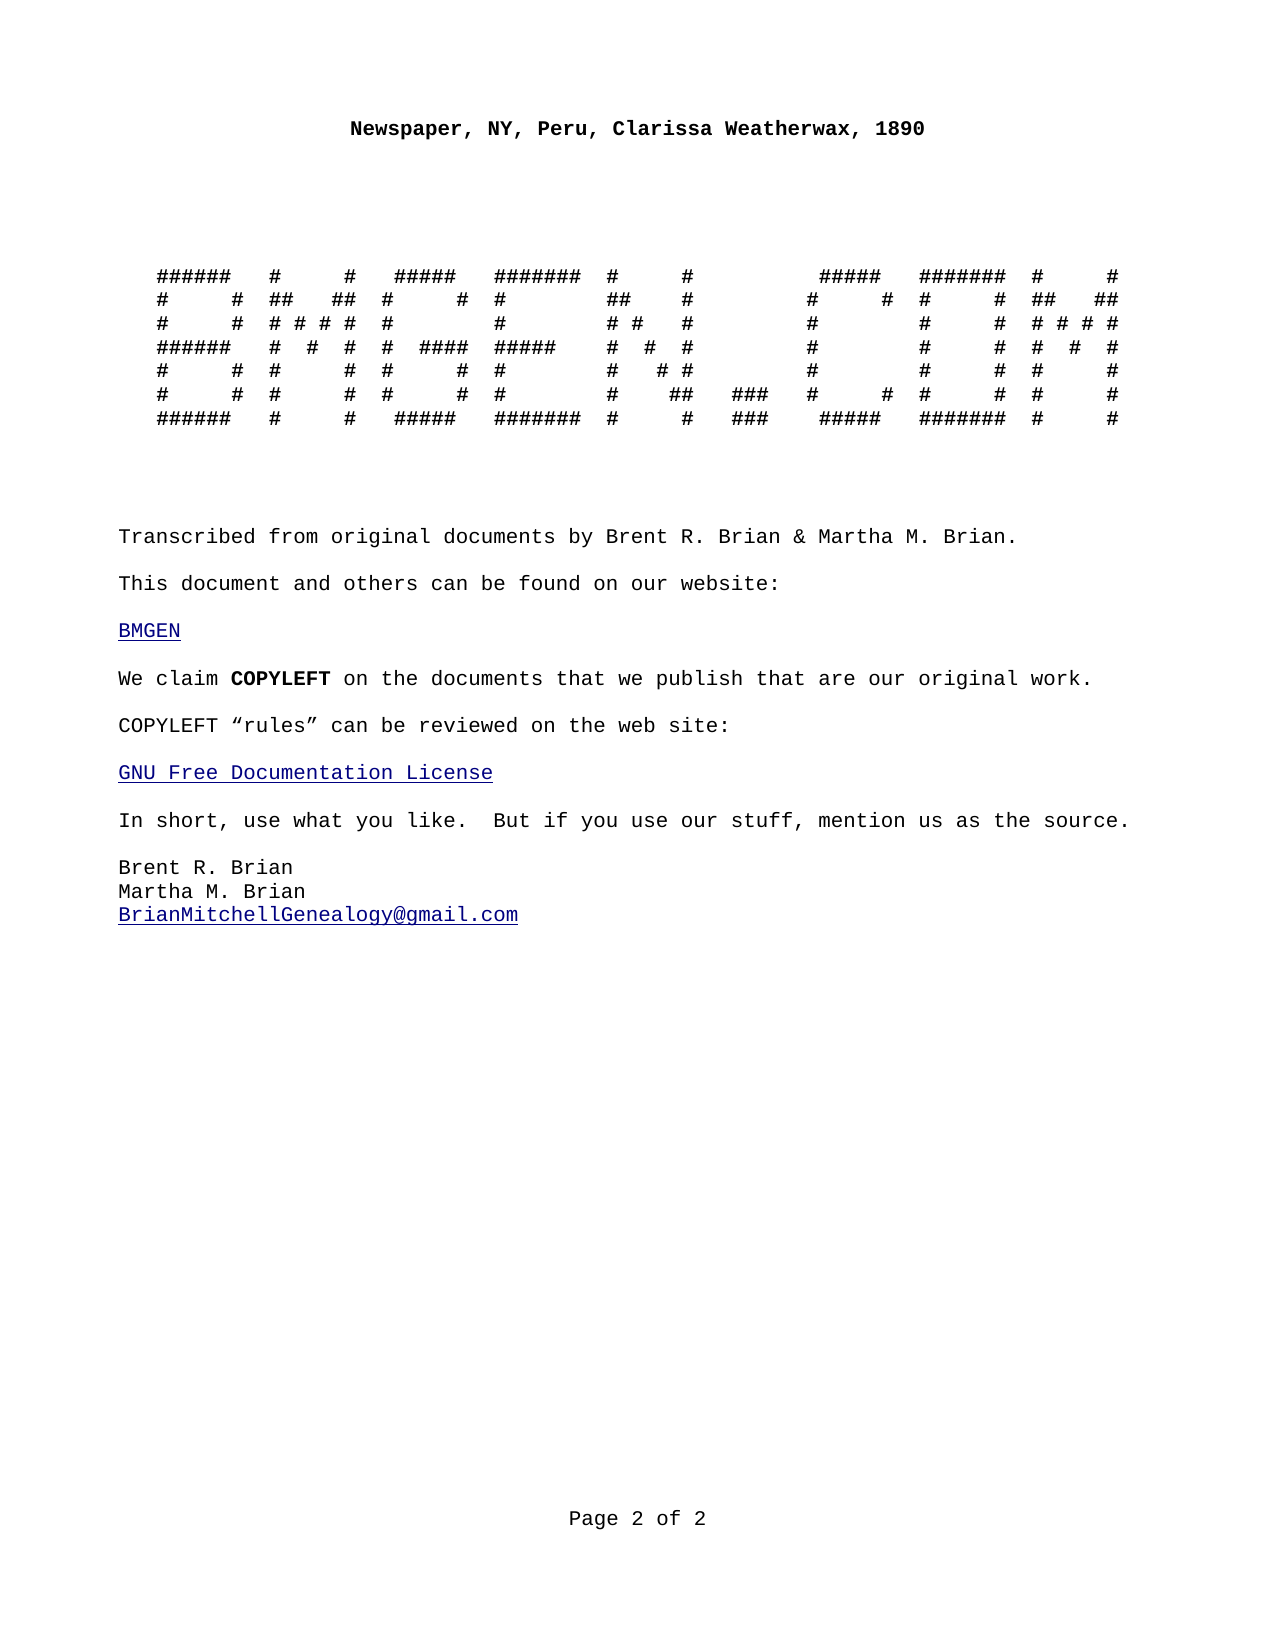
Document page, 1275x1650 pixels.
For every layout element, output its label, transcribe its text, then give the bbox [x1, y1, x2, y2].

text ###### # # ##### ####### # # ##### ####### # # [118, 266, 1157, 289]
text BrianMitchellGenealogy@gmail.com [118, 904, 1157, 928]
text GNU Free Documentation License [118, 762, 1157, 786]
text This document and others can be found on our website: [118, 573, 1157, 597]
text Brent R. Brian [118, 857, 1157, 881]
text # # ## ## # # # ## # # # # # ## ## [118, 289, 1157, 313]
text Transcribed from original documents by Brent R. Brian & Martha M. Brian. [118, 526, 1157, 549]
text COPYLEFT “rules” can be reviewed on the web site: [118, 715, 1157, 739]
text We claim COPYLEFT on the documents that we publish that are our original work. [118, 668, 1157, 691]
text ###### # # # # #### ##### # # # # # # # # # [118, 337, 1157, 360]
text ###### # # ##### ####### # # ### ##### ####### # # [118, 408, 1157, 431]
text # # # # # # # # # # # # # # # [118, 360, 1157, 384]
text # # # # # # # # ## ### # # # # # # [118, 384, 1157, 408]
text Martha M. Brian [118, 881, 1157, 904]
text In short, use what you like. But if you use our stuff, mention us as the source. [118, 810, 1157, 833]
text BMGEN [118, 621, 1157, 644]
text # # # # # # # # # # # # # # # # # # [118, 313, 1157, 337]
